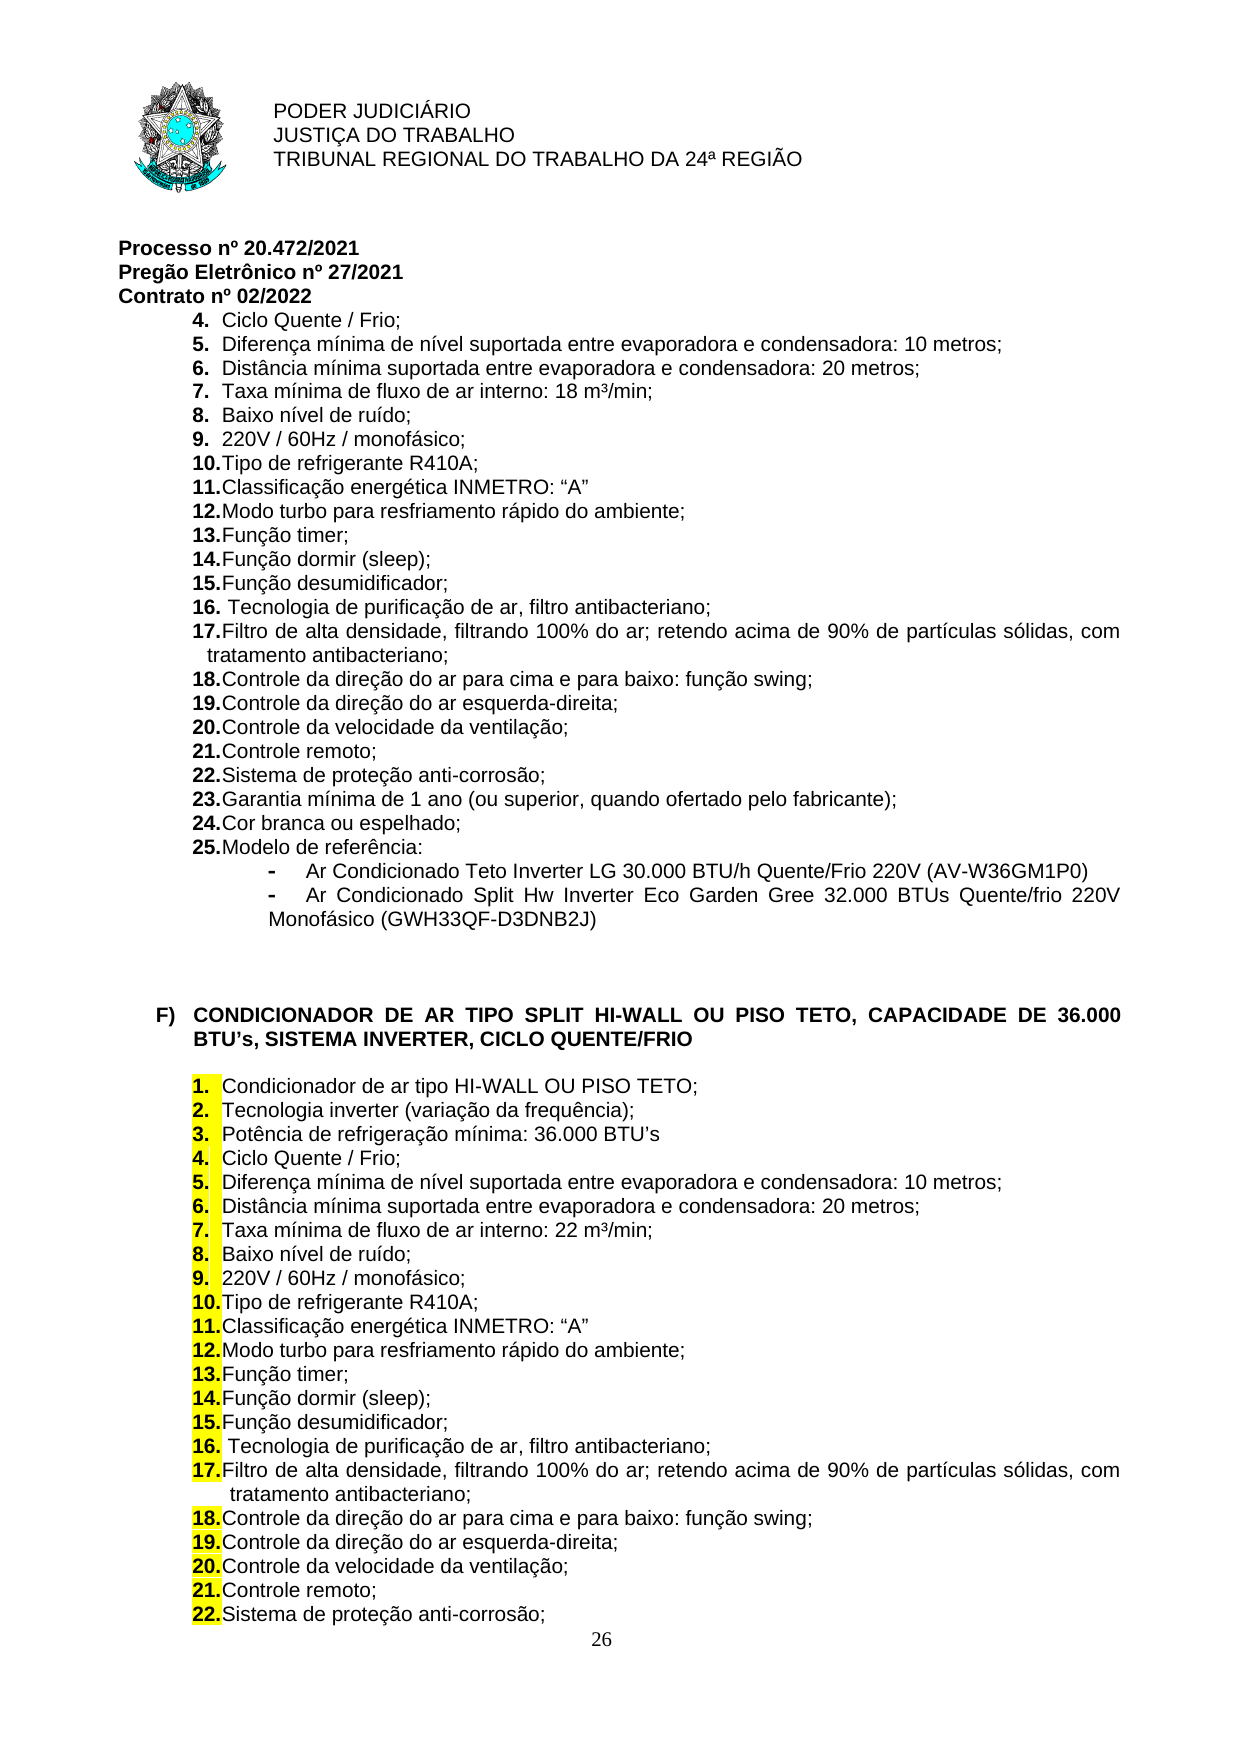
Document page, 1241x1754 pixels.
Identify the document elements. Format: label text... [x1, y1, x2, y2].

list Classificação energética INMETRO: “A” [192, 475, 1122, 499]
list Taxa mínima de fluxo de ar interno: 22 m³/min; [222, 1218, 1122, 1242]
list Garantia mínima de 1 ano (ou superior, quando ofertado pelo fabricante); [192, 787, 1122, 811]
list Tecnologia inverter (variação da frequência); [222, 1098, 1122, 1122]
list Controle da direção do ar esquerda-direita; [192, 1529, 1122, 1553]
list Controle remoto; [192, 739, 1122, 763]
list CONDICIONADOR DE AR TIPO SPLIT HI-WALL OU PISO TETO, CAPACIDADE DE 36.000 BTU’s, SISTEMA INVERTER, CICLO QUENTE/FRIO [156, 1002, 1122, 1050]
list Distância mínima suportada entre evaporadora e condensadora: 20 metros; [192, 355, 1122, 379]
list Tipo de refrigerante R410A; [192, 451, 1122, 475]
list Função dormir (sleep); [192, 547, 1122, 571]
list Tecnologia de purificação de ar, filtro antibacteriano; [222, 1434, 1122, 1458]
list Tipo de refrigerante R410A; [222, 1290, 1122, 1314]
list Taxa mínima de fluxo de ar interno: 18 m³/min; [192, 379, 1122, 403]
list Ar Condicionado Teto Inverter LG 30.000 BTU/h Quente/Frio 220V (AV-W36GM1P0) [268, 858, 1122, 882]
list Condicionador de ar tipo HI-WALL OU PISO TETO; [222, 1074, 1122, 1098]
list Tecnologia de purificação de ar, filtro antibacteriano; [192, 595, 1122, 619]
list Função desumidificador; [192, 571, 1122, 595]
list 220V / 60Hz / monofásico; [192, 427, 1122, 451]
list Função timer; [222, 1362, 1122, 1386]
list Função dormir (sleep); [222, 1386, 1122, 1410]
list 220V / 60Hz / monofásico; [222, 1266, 1122, 1290]
list Modo turbo para resfriamento rápido do ambiente; [192, 499, 1122, 523]
list Controle da direção do ar para cima e para baixo: função swing; [222, 1506, 1122, 1529]
list Ciclo Quente / Frio; [222, 1146, 1122, 1170]
list Diferença mínima de nível suportada entre evaporadora e condensadora: 10 metros; [192, 331, 1122, 355]
list Controle da direção do ar para cima e para baixo: função swing; [192, 667, 1122, 691]
list Controle da velocidade da ventilação; [192, 715, 1122, 739]
list Potência de refrigeração mínima: 36.000 BTU’s [222, 1122, 1122, 1146]
list Modelo de referência: [192, 834, 1122, 858]
list Sistema de proteção anti-corrosão; [192, 763, 1122, 787]
list Classificação energética INMETRO: “A” [222, 1314, 1122, 1338]
list Filtro de alta densidade, filtrando 100% do ar; retendo acima de 90% de partículas sólidas, com tratamento antibacteriano; [192, 1458, 1122, 1506]
picture [133, 81, 228, 193]
list Controle da direção do ar esquerda-direita; [192, 691, 1122, 715]
list Cor branca ou espelhado; [192, 811, 1122, 834]
list Modo turbo para resfriamento rápido do ambiente; [222, 1338, 1122, 1362]
list Controle remoto; [192, 1577, 1122, 1601]
list Baixo nível de ruído; [222, 1242, 1122, 1266]
list Sistema de proteção anti-corrosão; [222, 1601, 1122, 1625]
list Diferença mínima de nível suportada entre evaporadora e condensadora: 10 metros; [222, 1170, 1122, 1194]
list Ciclo Quente / Frio; [192, 307, 1122, 331]
list Distância mínima suportada entre evaporadora e condensadora: 20 metros; [222, 1194, 1122, 1218]
list Função desumidificador; [222, 1410, 1122, 1434]
list Ar Condicionado Split Hw Inverter Eco Garden Gree 32.000 BTUs Quente/frio 220V Monofásico (GWH33QF-D3DNB2J) [268, 882, 1122, 931]
list Baixo nível de ruído; [192, 403, 1122, 427]
list Função timer; [192, 523, 1122, 547]
list Controle da velocidade da ventilação; [192, 1553, 1122, 1577]
list Filtro de alta densidade, filtrando 100% do ar; retendo acima de 90% de partículas sólidas, com tratamento antibacteriano; [192, 619, 1122, 667]
